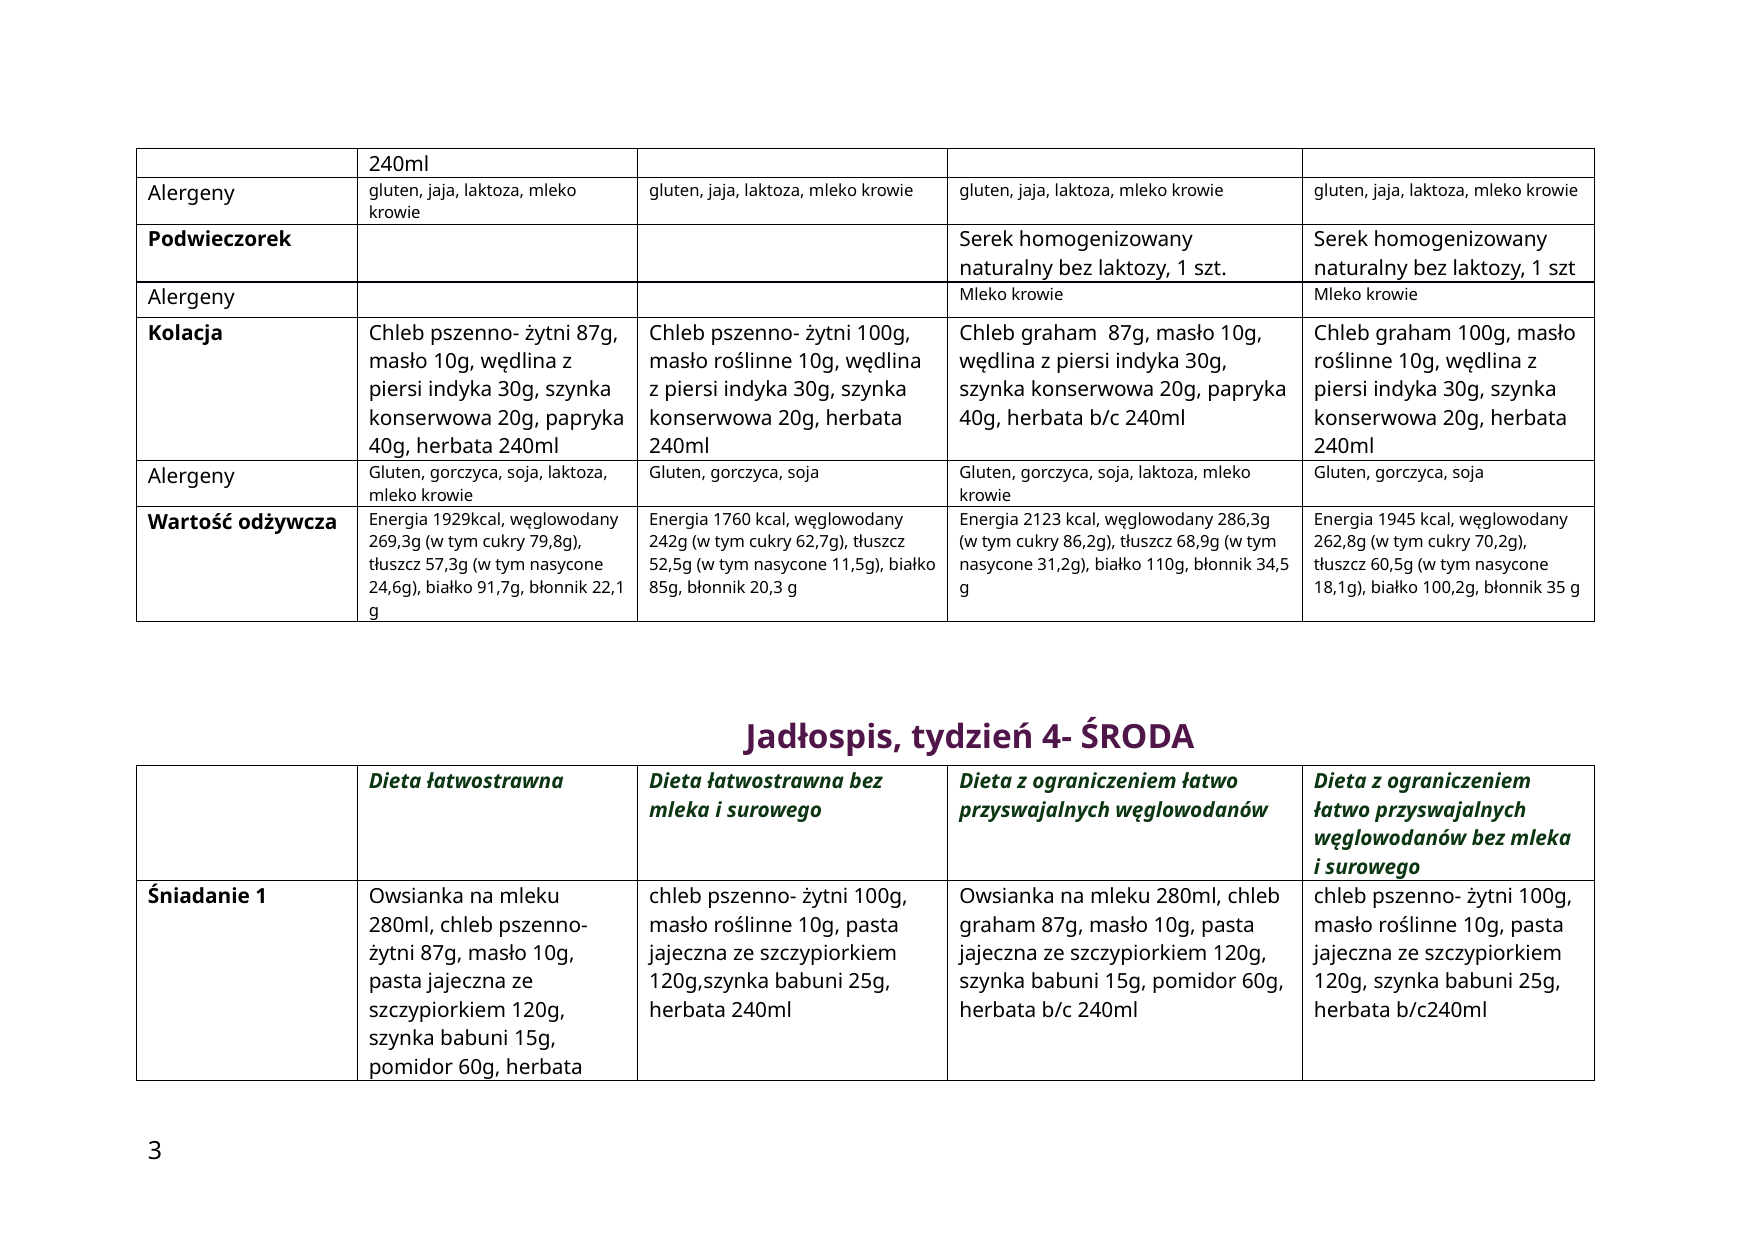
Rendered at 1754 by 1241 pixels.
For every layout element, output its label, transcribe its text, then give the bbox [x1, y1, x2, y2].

table_cell [1303, 149, 1594, 177]
table_cell Energia 1760 kcal, węglowodany 242g (w tym cukry 62,7g), tłuszcz 52,5g (w tym nasycone 11,5g), białko 85g, błonnik 20,3 g [638, 507, 947, 621]
table_cell Chleb graham 100g, masło roślinne 10g, wędlina z piersi indyka 30g, szynka konserwowa 20g, herbata 240ml [1303, 318, 1594, 460]
table_cell gluten, jaja, laktoza, mleko krowie [358, 178, 637, 223]
table_cell chleb pszenno- żytni 100g, masło roślinne 10g, pasta jajeczna ze szczypiorkiem 120g,szynka babuni 25g, herbata 240ml [638, 881, 947, 1080]
table_header Dieta z ograniczeniem łatwo przyswajalnych węglowodanów [948, 766, 1302, 880]
table_cell [358, 225, 637, 281]
table_cell gluten, jaja, laktoza, mleko krowie [638, 178, 947, 223]
table_header [137, 766, 357, 880]
table_cell [358, 283, 637, 317]
table_cell Energia 1929kcal, węglowodany 269,3g (w tym cukry 79,8g), tłuszcz 57,3g (w tym nasycone 24,6g), białko 91,7g, błonnik 22,1 g [358, 507, 637, 621]
table_cell Energia 1945 kcal, węglowodany 262,8g (w tym cukry 70,2g), tłuszcz 60,5g (w tym nasycone 18,1g), białko 100,2g, błonnik 35 g [1303, 507, 1594, 621]
table_cell Podwieczorek [137, 225, 357, 281]
table_cell Serek homogenizowany naturalny bez laktozy, 1 szt [1303, 225, 1594, 281]
table_cell gluten, jaja, laktoza, mleko krowie [948, 178, 1302, 223]
table_cell [638, 149, 947, 177]
table_cell Serek homogenizowany naturalny bez laktozy, 1 szt. [948, 225, 1302, 281]
table_header Dieta łatwostrawna bez mleka i surowego [638, 766, 947, 880]
table_cell Gluten, gorczyca, soja [638, 461, 947, 506]
table_cell 240ml [358, 149, 637, 177]
table_cell Mleko krowie [1303, 283, 1594, 317]
text Jadłospis, tydzień 4- ŚRODA [369, 713, 1606, 759]
table_cell Alergeny [137, 461, 357, 506]
table_cell [638, 283, 947, 317]
table_cell Alergeny [137, 178, 357, 223]
table_cell Wartość odżywcza [137, 507, 357, 621]
table_cell Gluten, gorczyca, soja, laktoza, mleko krowie [358, 461, 637, 506]
table_cell [638, 225, 947, 281]
table_cell [137, 149, 357, 177]
table_cell Owsianka na mleku 280ml, chleb graham 87g, masło 10g, pasta jajeczna ze szczypiorkiem 120g, szynka babuni 15g, pomidor 60g, herbata b/c 240ml [948, 881, 1302, 1080]
table_cell Owsianka na mleku 280ml, chleb pszenno- żytni 87g, masło 10g, pasta jajeczna ze szczypiorkiem 120g, szynka babuni 15g, pomidor 60g, herbata [358, 881, 637, 1080]
table_cell [948, 149, 1302, 177]
table_cell gluten, jaja, laktoza, mleko krowie [1303, 178, 1594, 223]
table_cell Energia 2123 kcal, węglowodany 286,3g (w tym cukry 86,2g), tłuszcz 68,9g (w tym nasycone 31,2g), białko 110g, błonnik 34,5 g [948, 507, 1302, 621]
table_cell Alergeny [137, 283, 357, 317]
table_header Dieta łatwostrawna [358, 766, 637, 880]
table_cell chleb pszenno- żytni 100g, masło roślinne 10g, pasta jajeczna ze szczypiorkiem 120g, szynka babuni 25g, herbata b/c240ml [1303, 881, 1594, 1080]
table_cell Kolacja [137, 318, 357, 460]
table_cell Chleb pszenno- żytni 87g, masło 10g, wędlina z piersi indyka 30g, szynka konserwowa 20g, papryka 40g, herbata 240ml [358, 318, 637, 460]
table_header Dieta z ograniczeniem łatwo przyswajalnych węglowodanów bez mleka i surowego [1303, 766, 1594, 880]
table_cell Gluten, gorczyca, soja, laktoza, mleko krowie [948, 461, 1302, 506]
table_cell Śniadanie 1 [137, 881, 357, 1080]
table_cell Chleb pszenno- żytni 100g, masło roślinne 10g, wędlina z piersi indyka 30g, szynka konserwowa 20g, herbata 240ml [638, 318, 947, 460]
table_cell Mleko krowie [948, 283, 1302, 317]
table_cell Chleb graham 87g, masło 10g, wędlina z piersi indyka 30g, szynka konserwowa 20g, papryka 40g, herbata b/c 240ml [948, 318, 1302, 460]
table_cell Gluten, gorczyca, soja [1303, 461, 1594, 506]
